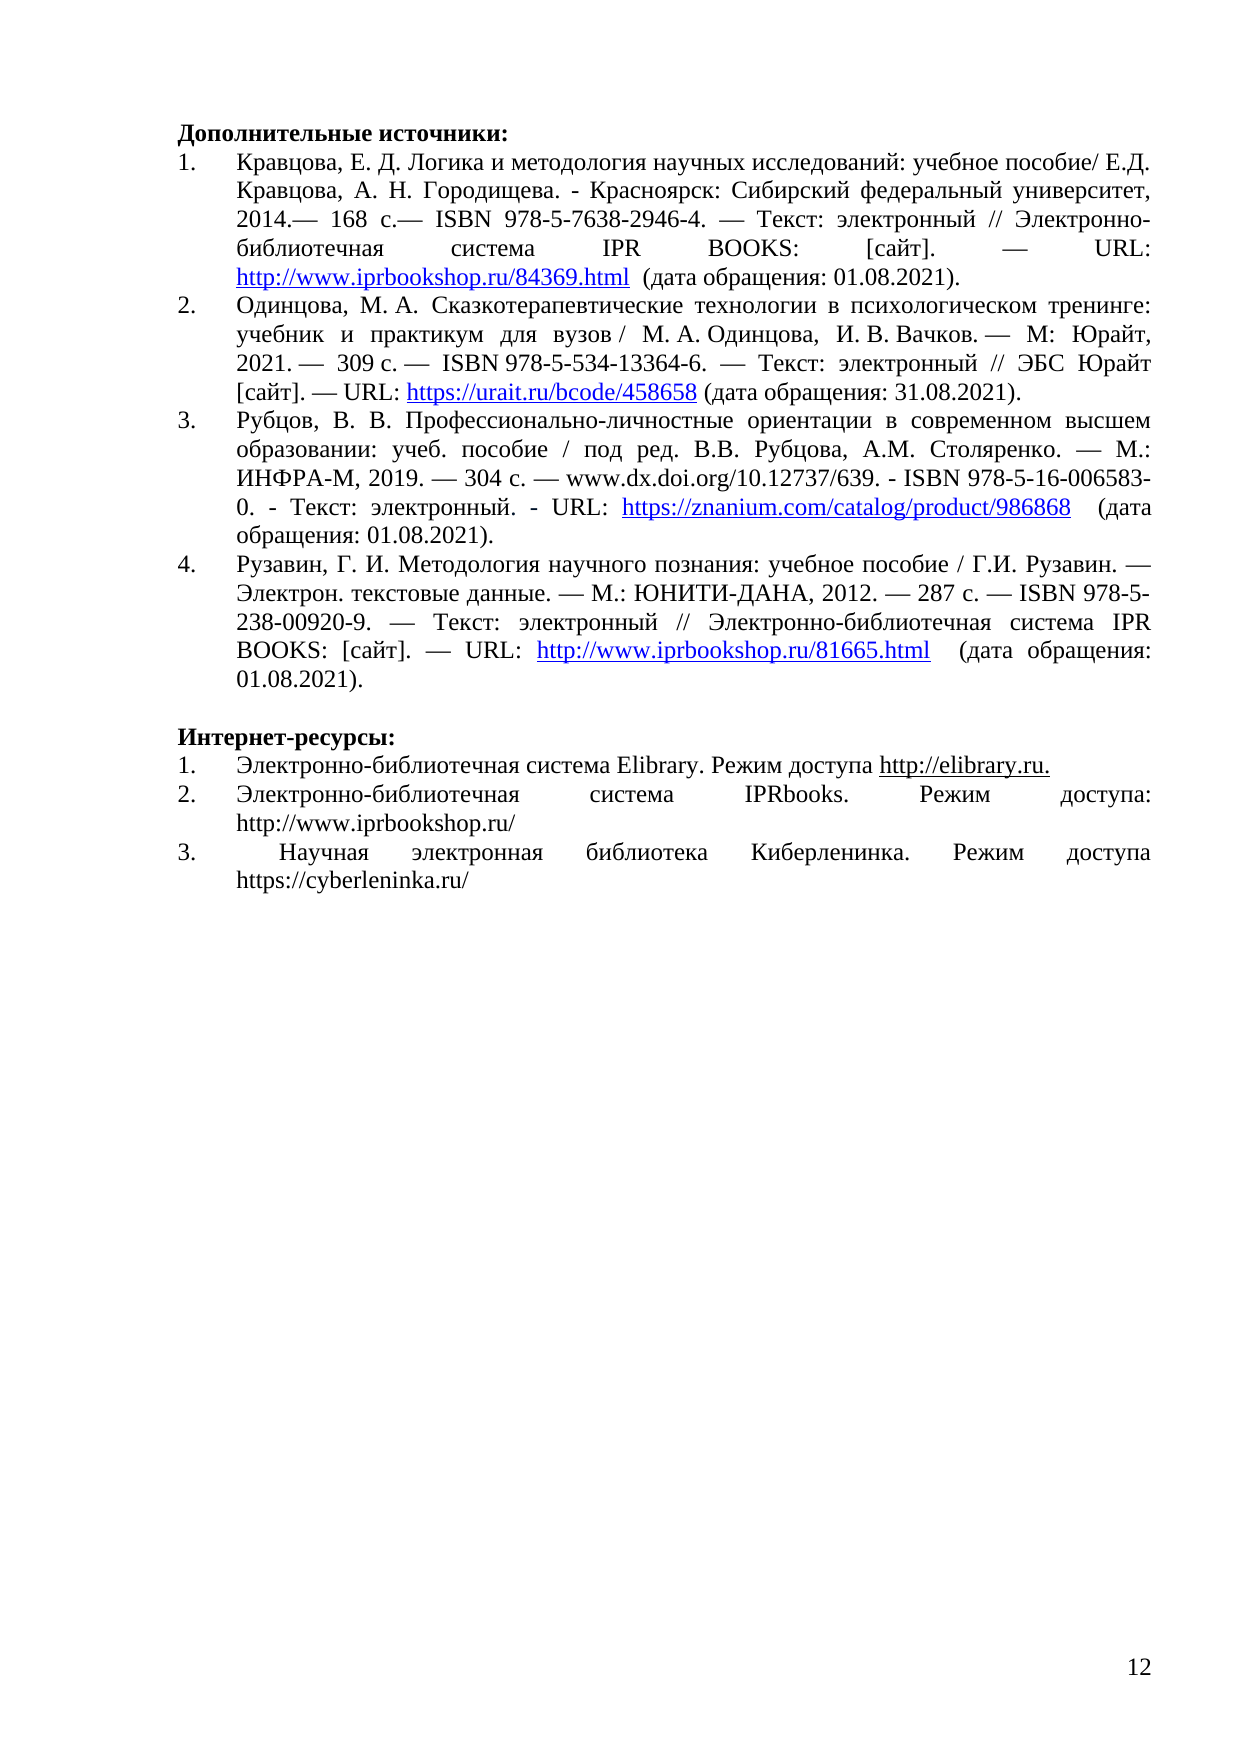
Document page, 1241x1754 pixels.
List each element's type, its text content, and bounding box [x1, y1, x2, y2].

text 3. Научная электронная библиотека Киберленинка. Режим доступа https://cyberleninka.ru/ [177, 837, 1152, 894]
list Одинцова, М. А. Сказкотерапевтические технологии в психологическом тренинге: учебник и практикум для вузов / М. А. Одинцова, И. В. Вачков. — М: Юрайт, 2021. — 309 с. — ISBN 978-5-534-13364-6. — Текст: электронный // ЭБС Юрайт [сайт]. — URL: https://urait.ru/bcode/458658 (дата обращения: 31.08.2021). [177, 291, 1152, 406]
list Рузавин, Г. И. Методология научного познания: учебное пособие / Г.И. Рузавин. — Электрон. текстовые данные. — М.: ЮНИТИ-ДАНА, 2012. — 287 c. — ISBN 978-5-238-00920-9. — Текст: электронный // Электронно-библиотечная система IPR BOOKS: [сайт]. — URL: http://www.iprbookshop.ru/81665.html (дата обращения: 01.08.2021). [177, 549, 1152, 693]
list Рубцов, В. В. Профессионально-личностные ориентации в современном высшем образовании: учеб. пособие / под ред. В.В. Рубцова, А.М. Столяренко. — М.: ИНФРА-М, 2019. — 304 с. — www.dx.doi.org/10.12737/639. - ISBN 978-5-16-006583-0. - Текст: электронный. - URL: https://znanium.com/catalog/product/986868 (дата обращения: 01.08.2021). [177, 406, 1152, 549]
list Кравцова, Е. Д. Логика и методология научных исследований: учебное пособие/ Е.Д. Кравцова, А. Н. Городищева. - Красноярск: Сибирский федеральный университет, 2014.— 168 c.— ISBN 978-5-7638-2946-4. — Текст: электронный // Электронно-библиотечная система IPR BOOKS: [сайт]. — URL: http://www.iprbookshop.ru/84369.html (дата обращения: 01.08.2021). [177, 147, 1152, 291]
text 2. Электронно-библиотечная система IPRbooks. Режим доступа: http://www.iprbookshop.ru/ [177, 779, 1152, 837]
text 1. Электронно-библиотечная система Elibrary. Режим доступа http://elibrary.ru. [177, 751, 1152, 779]
text Дополнительные источники: [177, 118, 1152, 147]
text Интернет-ресурсы: [177, 722, 1152, 751]
